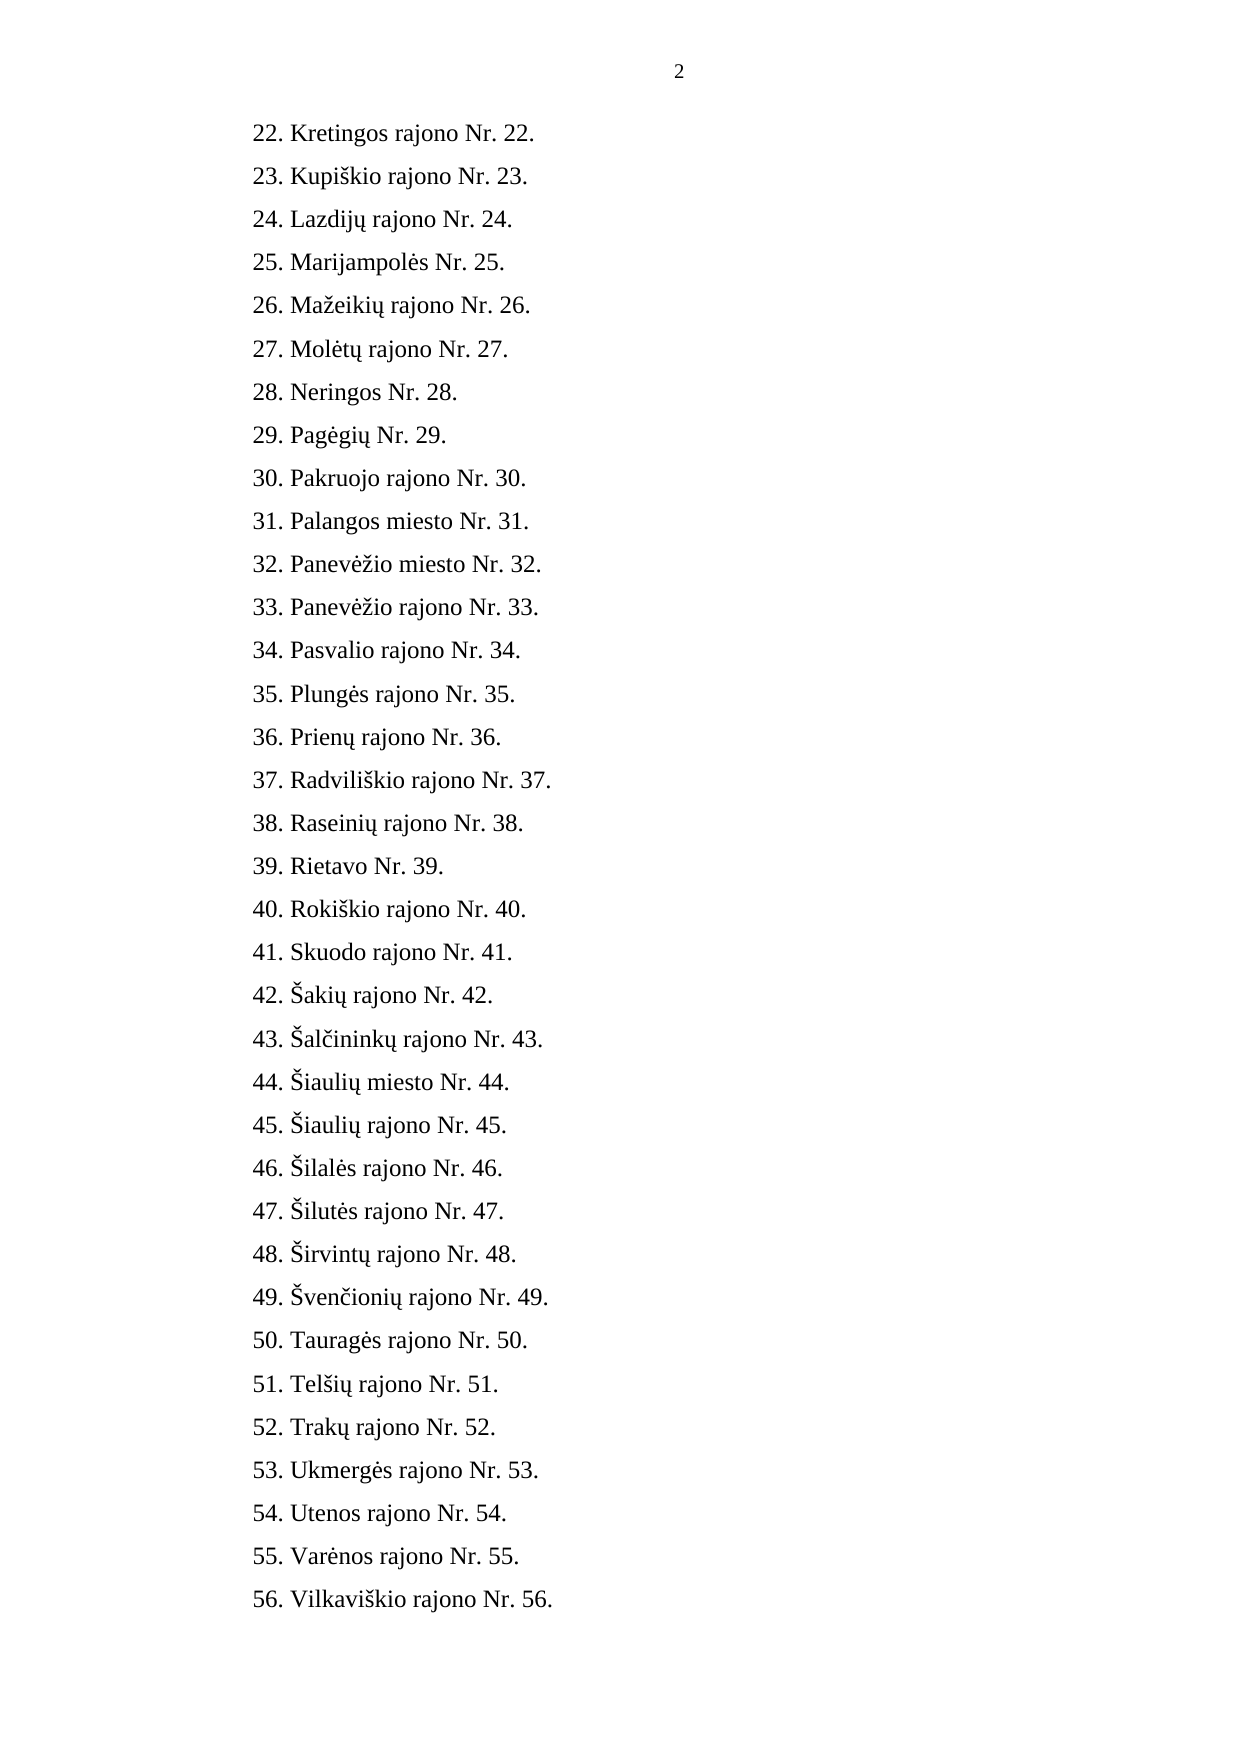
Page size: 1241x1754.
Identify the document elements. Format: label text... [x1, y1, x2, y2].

text 28. Neringos Nr. 28. [177, 377, 1181, 406]
text 47. Šilutės rajono Nr. 47. [177, 1196, 1181, 1225]
text 30. Pakruojo rajono Nr. 30. [177, 463, 1181, 492]
text 40. Rokiškio rajono Nr. 40. [177, 894, 1181, 923]
text 23. Kupiškio rajono Nr. 23. [177, 161, 1181, 190]
text 52. Trakų rajono Nr. 52. [177, 1412, 1181, 1441]
text 25. Marijampolės Nr. 25. [177, 247, 1181, 276]
text 41. Skuodo rajono Nr. 41. [177, 937, 1181, 966]
text 46. Šilalės rajono Nr. 46. [177, 1153, 1181, 1182]
text 31. Palangos miesto Nr. 31. [177, 506, 1181, 535]
text 26. Mažeikių rajono Nr. 26. [177, 291, 1181, 319]
text 38. Raseinių rajono Nr. 38. [177, 808, 1181, 837]
text 42. Šakių rajono Nr. 42. [177, 981, 1181, 1009]
text 37. Radviliškio rajono Nr. 37. [177, 765, 1181, 794]
text 56. Vilkaviškio rajono Nr. 56. [177, 1584, 1181, 1613]
text 27. Molėtų rajono Nr. 27. [177, 334, 1181, 362]
text 22. Kretingos rajono Nr. 22. [177, 118, 1181, 147]
text 36. Prienų rajono Nr. 36. [177, 722, 1181, 751]
text 54. Utenos rajono Nr. 54. [177, 1498, 1181, 1527]
text 32. Panevėžio miesto Nr. 32. [177, 549, 1181, 578]
text 34. Pasvalio rajono Nr. 34. [177, 636, 1181, 664]
text 43. Šalčininkų rajono Nr. 43. [177, 1024, 1181, 1052]
text 50. Tauragės rajono Nr. 50. [177, 1326, 1181, 1354]
text 48. Širvintų rajono Nr. 48. [177, 1239, 1181, 1268]
text 45. Šiaulių rajono Nr. 45. [177, 1110, 1181, 1139]
text 53. Ukmergės rajono Nr. 53. [177, 1455, 1181, 1484]
text 33. Panevėžio rajono Nr. 33. [177, 592, 1181, 621]
text 24. Lazdijų rajono Nr. 24. [177, 204, 1181, 233]
text 44. Šiaulių miesto Nr. 44. [177, 1067, 1181, 1096]
text 51. Telšių rajono Nr. 51. [177, 1369, 1181, 1397]
text 35. Plungės rajono Nr. 35. [177, 679, 1181, 707]
text 49. Švenčionių rajono Nr. 49. [177, 1282, 1181, 1311]
text 29. Pagėgių Nr. 29. [177, 420, 1181, 449]
text 39. Rietavo Nr. 39. [177, 851, 1181, 880]
text 55. Varėnos rajono Nr. 55. [177, 1541, 1181, 1570]
